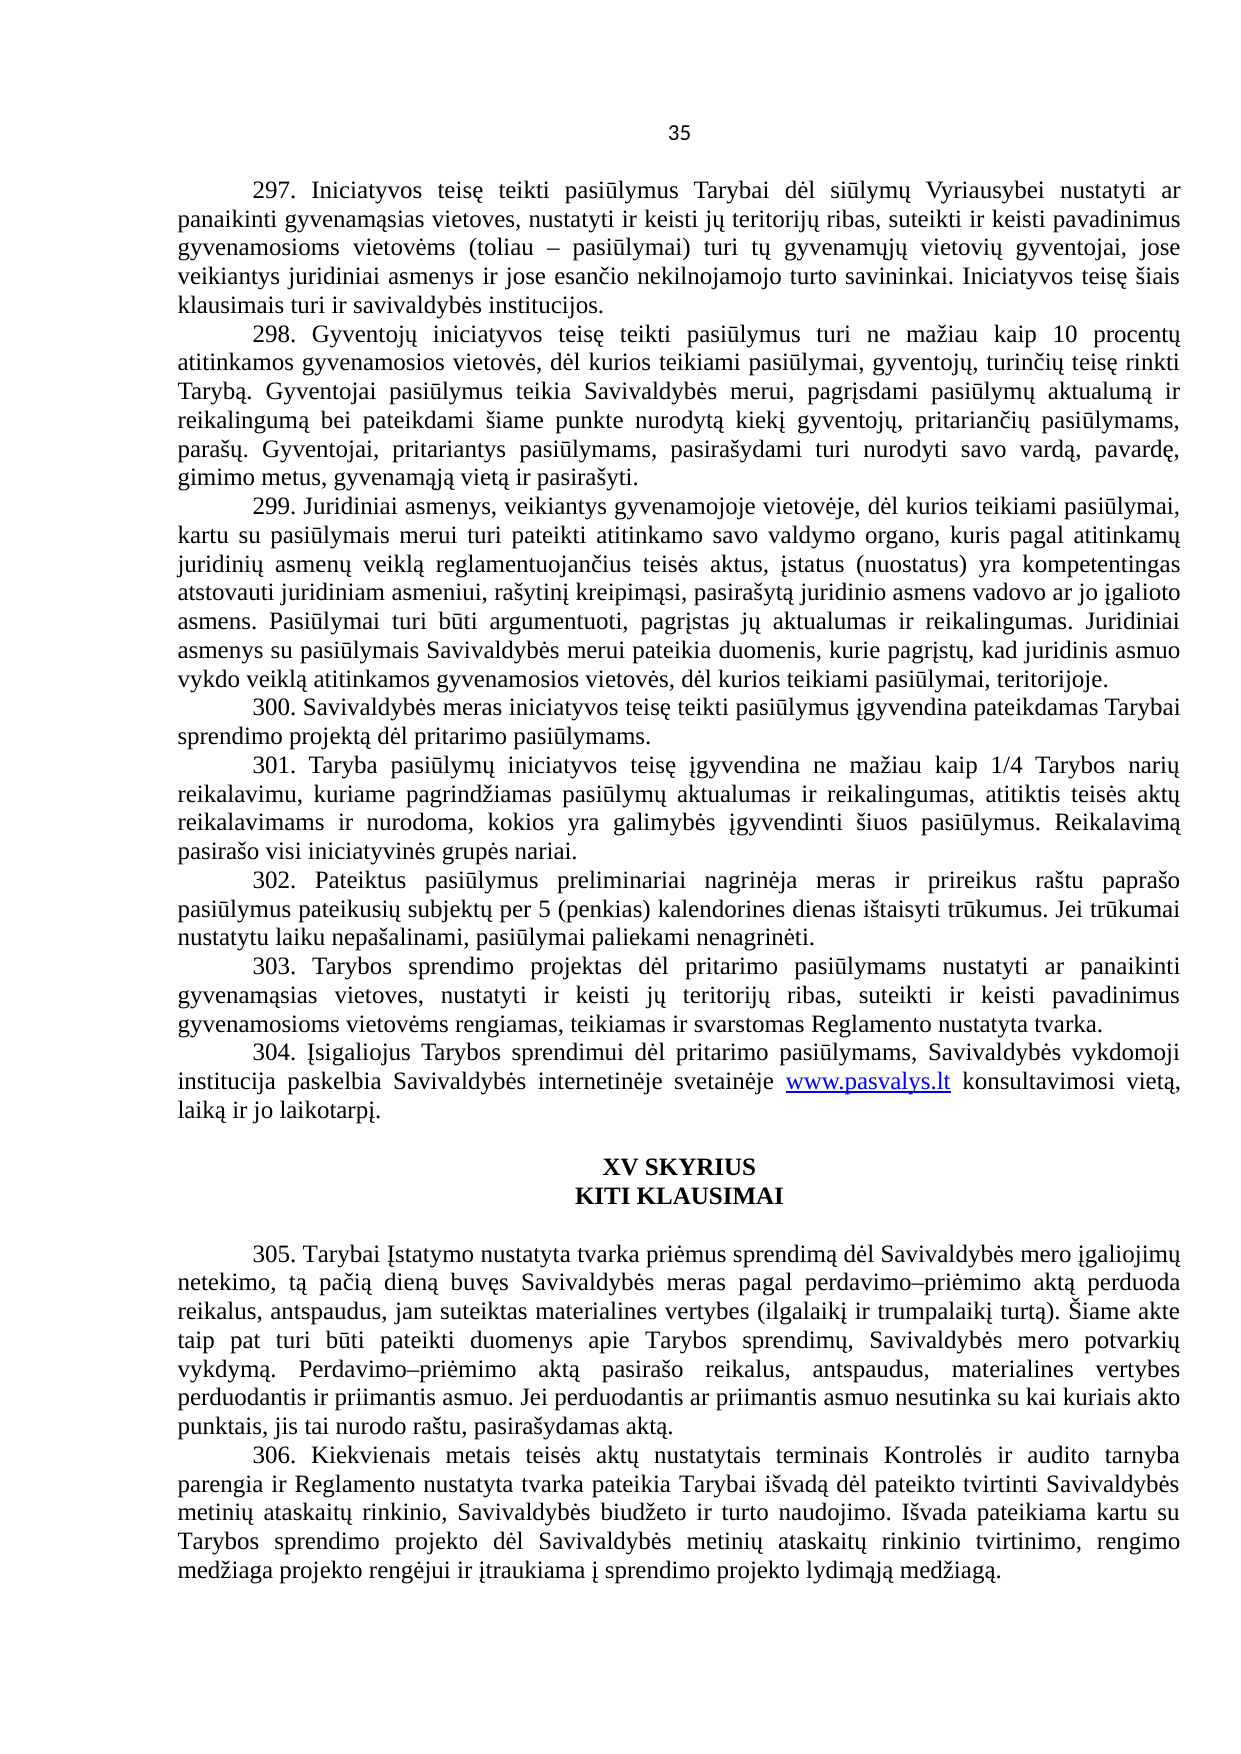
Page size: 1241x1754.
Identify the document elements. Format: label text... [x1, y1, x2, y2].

text 303. Tarybos sprendimo projektas dėl pritarimo pasiūlymams nustatyti ar panaikinti gyvenamąsias vietoves, nustatyti ir keisti jų teritorijų ribas, suteikti ir keisti pavadinimus gyvenamosioms vietovėms rengiamas, teikiamas ir svarstomas Reglamento nustatyta tvarka. [177, 951, 1181, 1037]
text 305. Tarybai Įstatymo nustatyta tvarka priėmus sprendimą dėl Savivaldybės mero įgaliojimų netekimo, tą pačią dieną buvęs Savivaldybės meras pagal perdavimo–priėmimo aktą perduoda reikalus, antspaudus, jam suteiktas materialines vertybes (ilgalaikį ir trumpalaikį turtą). Šiame akte taip pat turi būti pateikti duomenys apie Tarybos sprendimų, Savivaldybės mero potvarkių vykdymą. Perdavimo–priėmimo aktą pasirašo reikalus, antspaudus, materialines vertybes perduodantis ir priimantis asmuo. Jei perduodantis ar priimantis asmuo nesutinka su kai kuriais akto punktais, jis tai nurodo raštu, pasirašydamas aktą. [177, 1239, 1181, 1440]
text 299. Juridiniai asmenys, veikiantys gyvenamojoje vietovėje, dėl kurios teikiami pasiūlymai, kartu su pasiūlymais merui turi pateikti atitinkamo savo valdymo organo, kuris pagal atitinkamų juridinių asmenų veiklą reglamentuojančius teisės aktus, įstatus (nuostatus) yra kompetentingas atstovauti juridiniam asmeniui, rašytinį kreipimąsi, pasirašytą juridinio asmens vadovo ar jo įgalioto asmens. Pasiūlymai turi būti argumentuoti, pagrįstas jų aktualumas ir reikalingumas. Juridiniai asmenys su pasiūlymais Savivaldybės merui pateikia duomenis, kurie pagrįstų, kad juridinis asmuo vykdo veiklą atitinkamos gyvenamosios vietovės, dėl kurios teikiami pasiūlymai, teritorijoje. [177, 491, 1181, 692]
text 297. Iniciatyvos teisę teikti pasiūlymus Tarybai dėl siūlymų Vyriausybei nustatyti ar panaikinti gyvenamąsias vietoves, nustatyti ir keisti jų teritorijų ribas, suteikti ir keisti pavadinimus gyvenamosioms vietovėms (toliau – pasiūlymai) turi tų gyvenamųjų vietovių gyventojai, jose veikiantys juridiniai asmenys ir jose esančio nekilnojamojo turto savininkai. Iniciatyvos teisę šiais klausimais turi ir savivaldybės institucijos. [177, 175, 1181, 319]
text KITI KLAUSIMAI [177, 1181, 1181, 1210]
text XV SKYRIUS [177, 1152, 1181, 1181]
text 306. Kiekvienais metais teisės aktų nustatytais terminais Kontrolės ir audito tarnyba parengia ir Reglamento nustatyta tvarka pateikia Tarybai išvadą dėl pateikto tvirtinti Savivaldybės metinių ataskaitų rinkinio, Savivaldybės biudžeto ir turto naudojimo. Išvada pateikiama kartu su Tarybos sprendimo projekto dėl Savivaldybės metinių ataskaitų rinkinio tvirtinimo, rengimo medžiaga projekto rengėjui ir įtraukiama į sprendimo projekto lydimąją medžiagą. [177, 1440, 1181, 1584]
text 301. Taryba pasiūlymų iniciatyvos teisę įgyvendina ne mažiau kaip 1/4 Tarybos narių reikalavimu, kuriame pagrindžiamas pasiūlymų aktualumas ir reikalingumas, atitiktis teisės aktų reikalavimams ir nurodoma, kokios yra galimybės įgyvendinti šiuos pasiūlymus. Reikalavimą pasirašo visi iniciatyvinės grupės nariai. [177, 750, 1181, 865]
text 300. Savivaldybės meras iniciatyvos teisę teikti pasiūlymus įgyvendina pateikdamas Tarybai sprendimo projektą dėl pritarimo pasiūlymams. [177, 692, 1181, 750]
text 298. Gyventojų iniciatyvos teisę teikti pasiūlymus turi ne mažiau kaip 10 procentų atitinkamos gyvenamosios vietovės, dėl kurios teikiami pasiūlymai, gyventojų, turinčių teisę rinkti Tarybą. Gyventojai pasiūlymus teikia Savivaldybės merui, pagrįsdami pasiūlymų aktualumą ir reikalingumą bei pateikdami šiame punkte nurodytą kiekį gyventojų, pritariančių pasiūlymams, parašų. Gyventojai, pritariantys pasiūlymams, pasirašydami turi nurodyti savo vardą, pavardę, gimimo metus, gyvenamąją vietą ir pasirašyti. [177, 319, 1181, 491]
text 304. Įsigaliojus Tarybos sprendimui dėl pritarimo pasiūlymams, Savivaldybės vykdomoji institucija paskelbia Savivaldybės internetinėje svetainėje www.pasvalys.lt konsultavimosi vietą, laiką ir jo laikotarpį. [177, 1037, 1181, 1124]
text 302. Pateiktus pasiūlymus preliminariai nagrinėja meras ir prireikus raštu paprašo pasiūlymus pateikusių subjektų per 5 (penkias) kalendorines dienas ištaisyti trūkumus. Jei trūkumai nustatytu laiku nepašalinami, pasiūlymai paliekami nenagrinėti. [177, 865, 1181, 951]
